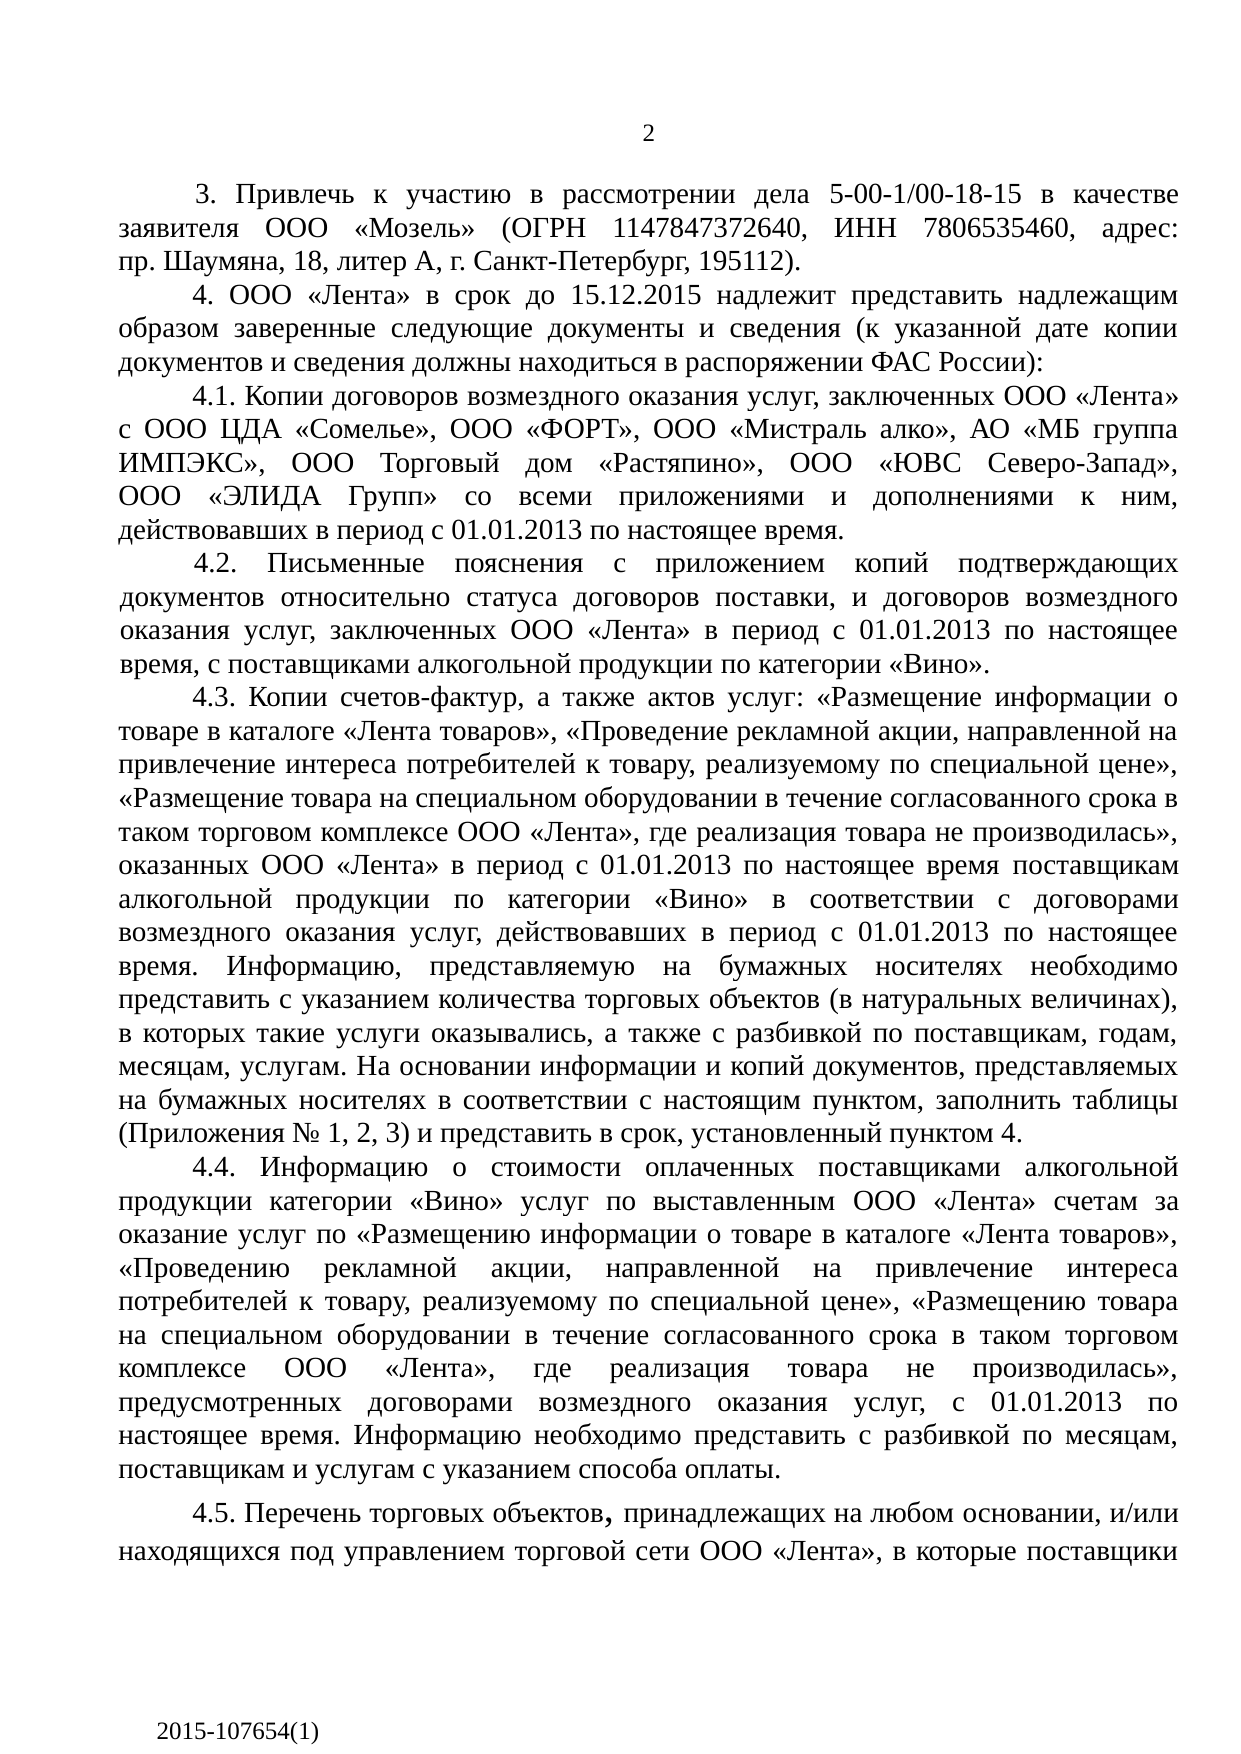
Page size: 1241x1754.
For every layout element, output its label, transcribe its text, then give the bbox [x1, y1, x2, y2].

text 4.2. Письменные пояснения с приложением копий подтверждающих документов относительно статуса договоров поставки, и договоров возмездного оказания услуг, заключенных ООО «Лента» в период с 01.01.2013 по настоящее время, с поставщиками алкогольной продукции по категории «Вино». [119, 545, 1179, 679]
text 3. Привлечь к участию в рассмотрении дела 5-00-1/00-18-15 в качестве заявителя ООО «Мозель» (ОГРН 1147847372640, ИНН 7806535460, адрес: пр. Шаумяна, 18, литер А, г. Санкт-Петербург, 195112). [118, 176, 1179, 277]
text 4.1. Копии договоров возмездного оказания услуг, заключенных ООО «Лента» с ООО ЦДА «Сомелье», ООО «ФОРТ», ООО «Мистраль алко», АО «МБ группа ИМПЭКС», ООО Торговый дом «Растяпино», ООО «ЮВС Северо-Запад», ООО «ЭЛИДА Групп» со всеми приложениями и дополнениями к ним, действовавших в период с 01.01.2013 по настоящее время. [118, 378, 1179, 545]
text 4.3. Копии счетов-фактур, а также актов услуг: «Размещение информации о товаре в каталоге «Лента товаров», «Проведение рекламной акции, направленной на привлечение интереса потребителей к товару, реализуемому по специальной цене», «Размещение товара на специальном оборудовании в течение согласованного срока в таком торговом комплексе ООО «Лента», где реализация товара не производилась», оказанных ООО «Лента» в период с 01.01.2013 по настоящее время поставщикам алкогольной продукции по категории «Вино» в соответствии с договорами возмездного оказания услуг, действовавших в период с 01.01.2013 по настоящее время. Информацию, представляемую на бумажных носителях необходимо представить с указанием количества торговых объектов (в натуральных величинах), в которых такие услуги оказывались, а также с разбивкой по поставщикам, годам, месяцам, услугам. На основании информации и копий документов, представляемых на бумажных носителях в соответствии с настоящим пунктом, заполнить таблицы (Приложения № 1, 2, 3) и представить в срок, установленный пунктом 4. [118, 679, 1179, 1149]
text 4.5. Перечень торговых объектов, принадлежащих на любом основании, и/или находящихся под управлением торговой сети ООО «Лента», в которые поставщики [118, 1484, 1179, 1567]
text 4.4. Информацию о стоимости оплаченных поставщиками алкогольной продукции категории «Вино» услуг по выставленным ООО «Лента» счетам за оказание услуг по «Размещению информации о товаре в каталоге «Лента товаров», «Проведению рекламной акции, направленной на привлечение интереса потребителей к товару, реализуемому по специальной цене», «Размещению товара на специальном оборудовании в течение согласованного срока в таком торговом комплексе ООО «Лента», где реализация товара не производилась», предусмотренных договорами возмездного оказания услуг, с 01.01.2013 по настоящее время. Информацию необходимо представить с разбивкой по месяцам, поставщикам и услугам с указанием способа оплаты. [118, 1149, 1179, 1484]
text 4. ООО «Лента» в срок до 15.12.2015 надлежит представить надлежащим образом заверенные следующие документы и сведения (к указанной дате копии документов и сведения должны находиться в распоряжении ФАС России): [118, 277, 1179, 378]
